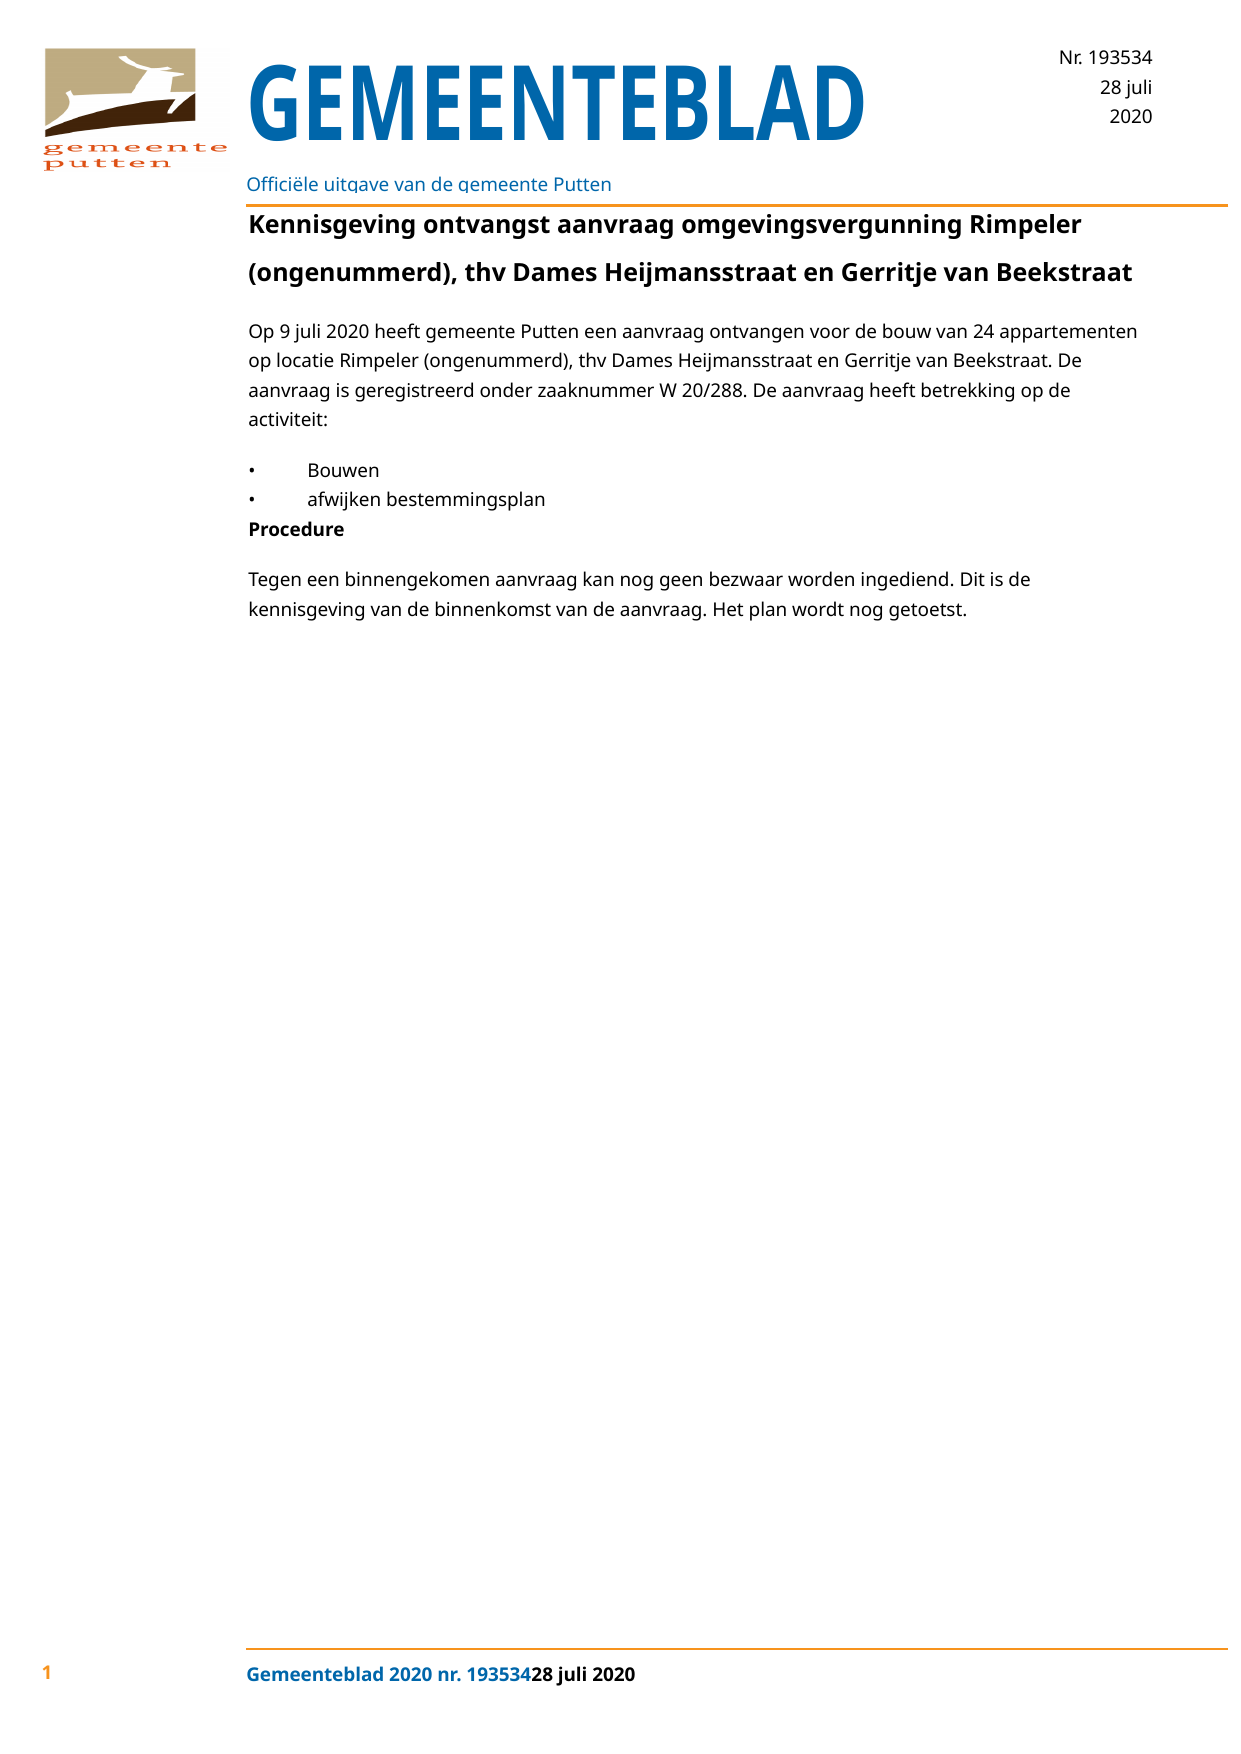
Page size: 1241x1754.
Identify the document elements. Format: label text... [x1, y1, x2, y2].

text Procedure [248, 516, 1152, 542]
text Tegen een binnengekomen aanvraag kan nog geen bezwaar worden ingediend. Dit is de kennisgeving van de binnenkomst van de aanvraag. Het plan wordt nog getoetst. [248, 567, 1152, 622]
text Kennisgeving ontvangst aanvraag omgevingsvergunning Rimpeler (ongenummerd), thv Dames Heijmansstraat en Gerritje van Beekstraat [248, 207, 1152, 288]
list Bouwen [248, 457, 1152, 483]
list afwijken bestemmingsplan [248, 487, 1152, 512]
picture [41, 47, 231, 172]
text Op 9 juli 2020 heeft gemeente Putten een aanvraag ontvangen voor de bouw van 24 appartementen op locatie Rimpeler (ongenummerd), thv Dames Heijmansstraat en Gerritje van Beekstraat. De aanvraag is geregistreerd onder zaaknummer W 20/288. De aanvraag heeft betrekking op de activiteit: [248, 318, 1152, 432]
